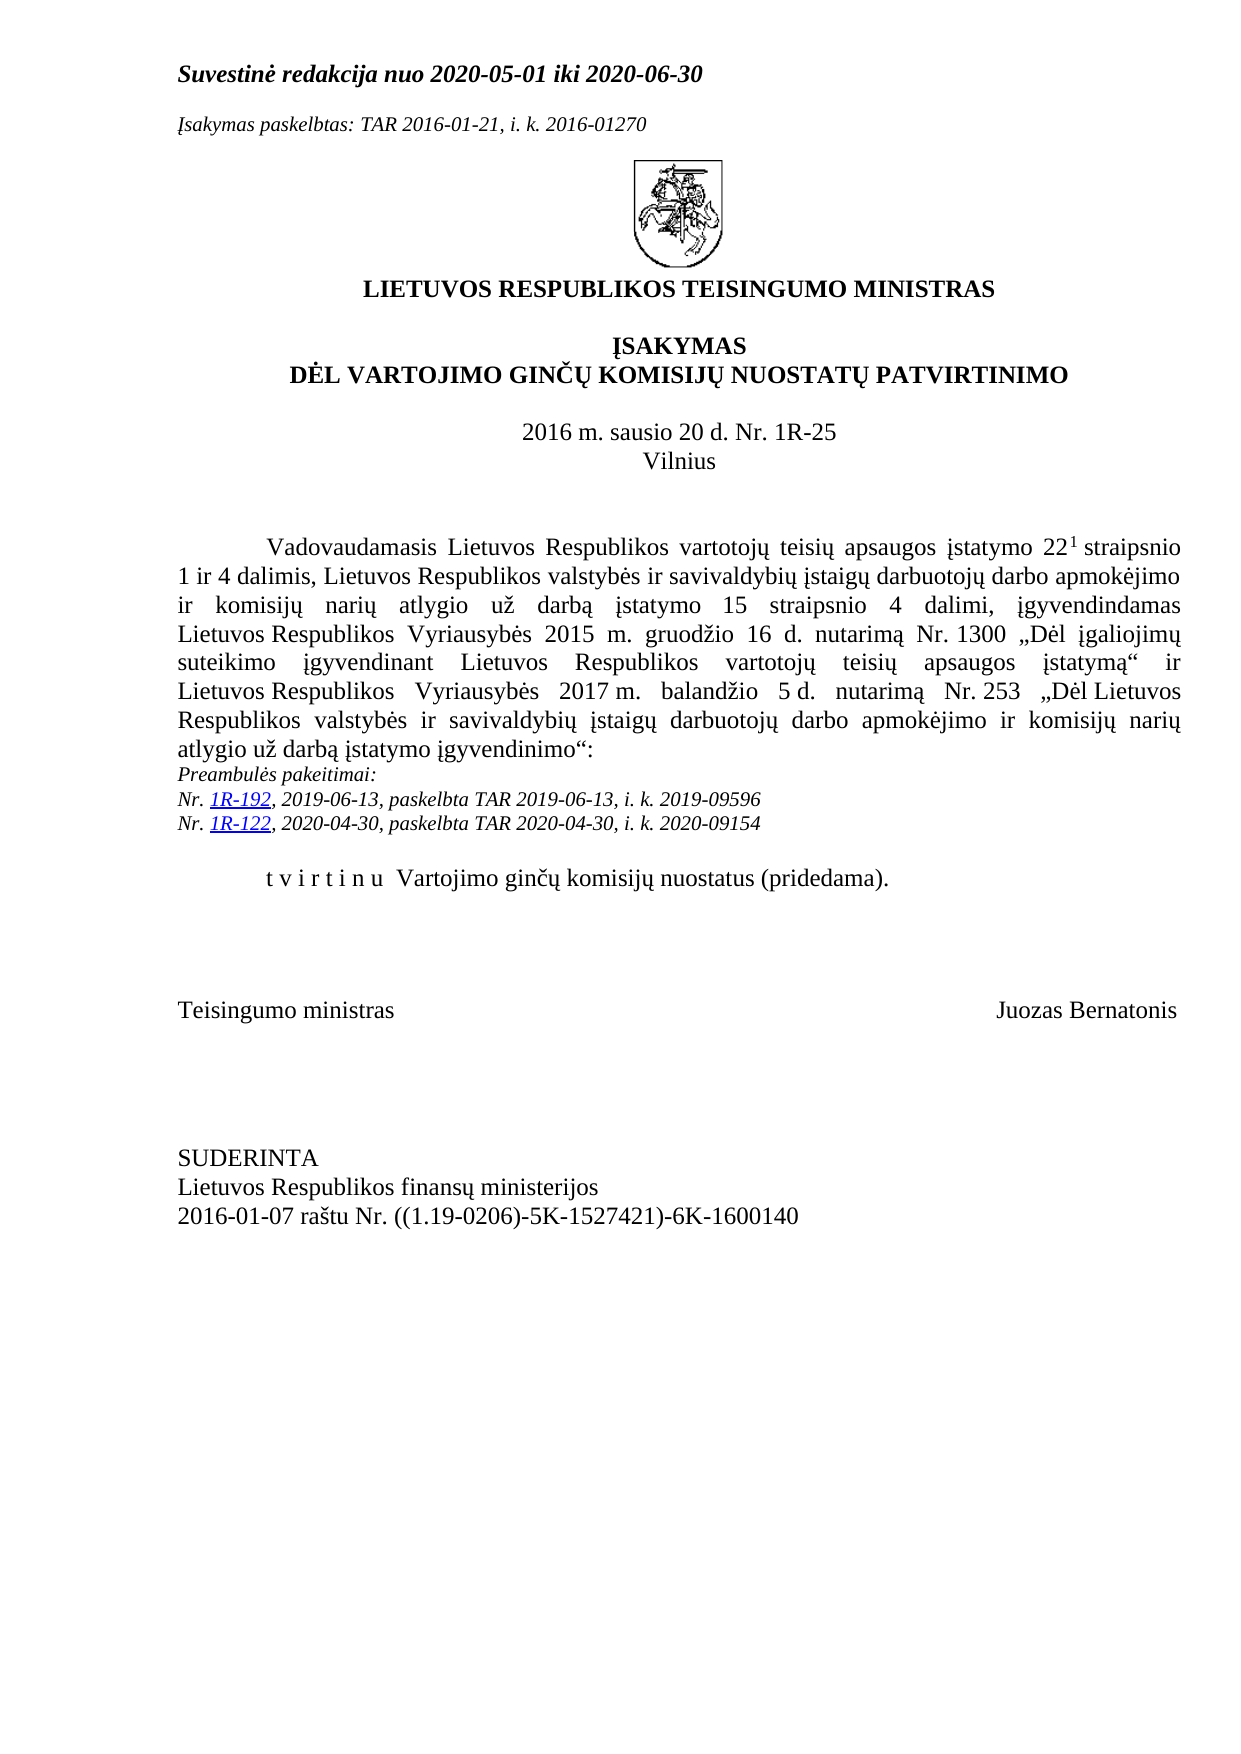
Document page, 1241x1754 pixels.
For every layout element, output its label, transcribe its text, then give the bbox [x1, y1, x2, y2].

text Įsakymas paskelbtas: TAR 2016-01-21, i. k. 2016-01270 [177, 112, 1181, 136]
text DĖL VARTOJIMO GINČŲ KOMISIJŲ NUOSTATŲ PATVIRTINIMO [177, 360, 1181, 389]
text Nr. 1R-192, 2019-06-13, paskelbta TAR 2019-06-13, i. k. 2019-09596 [177, 786, 1181, 811]
text 2016 m. sausio 20 d. Nr. 1R-25 [177, 417, 1181, 446]
text Vilnius [177, 446, 1181, 475]
text Lietuvos Respublikos finansų ministerijos [177, 1172, 1181, 1201]
text Suvestinė redakcija nuo 2020-05-01 iki 2020-06-30 [177, 59, 1181, 88]
text Teisingumo ministras Juozas Bernatonis [177, 995, 1181, 1024]
text Nr. 1R-122, 2020-04-30, paskelbta TAR 2020-04-30, i. k. 2020-09154 [177, 811, 1181, 834]
text ĮSAKYMAS [177, 331, 1181, 360]
text LIETUVOS RESPUBLIKOS TEISINGUMO MINISTRAS [177, 274, 1181, 302]
text Preambulės pakeitimai: [177, 762, 1181, 786]
text 2016-01-07 raštu Nr. ((1.19-0206)-5K-1527421)-6K-1600140 [177, 1201, 1181, 1230]
text Vadovaudamasis Lietuvos Respublikos vartotojų teisių apsaugos įstatymo 221 straipsnio 1 ir 4 dalimis, Lietuvos Respublikos valstybės ir savivaldybių įstaigų darbuotojų darbo apmokėjimo ir komisijų narių atlygio už darbą įstatymo 15 straipsnio 4 dalimi, įgyvendindamas Lietuvos Respublikos Vyriausybės 2015 m. gruodžio 16 d. nutarimą Nr. 1300 „Dėl įgaliojimų suteikimo įgyvendinant Lietuvos Respublikos vartotojų teisių apsaugos įstatymą“ ir Lietuvos Respublikos Vyriausybės 2017 m. balandžio 5 d. nutarimą Nr. 253 „Dėl Lietuvos Respublikos valstybės ir savivaldybių įstaigų darbuotojų darbo apmokėjimo ir komisijų narių atlygio už darbą įstatymo įgyvendinimo“: [177, 532, 1181, 762]
text t virtinu Vartojimo ginčų komisijų nuostatus (pridedama). [177, 863, 1181, 892]
text SUDERINTA [177, 1143, 1181, 1172]
